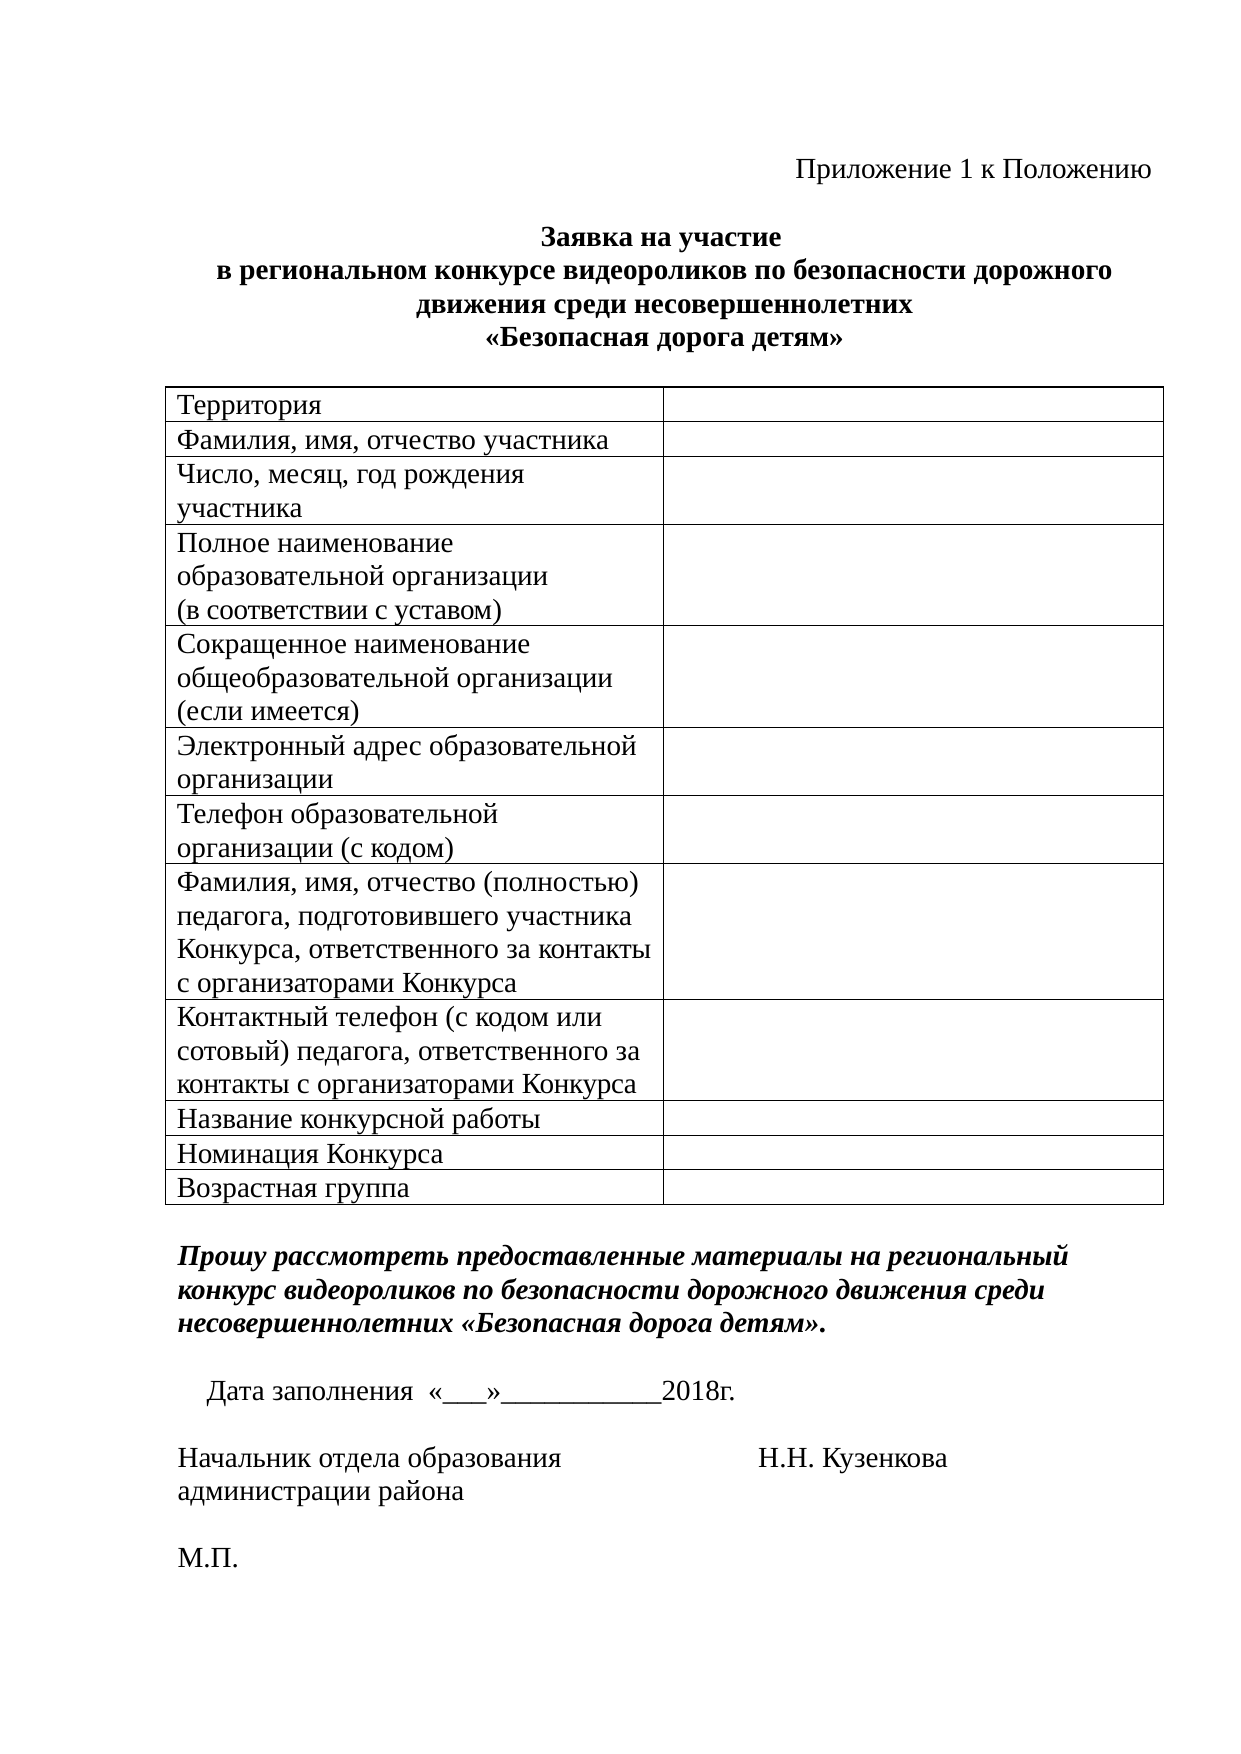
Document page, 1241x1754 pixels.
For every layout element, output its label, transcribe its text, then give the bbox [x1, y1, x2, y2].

table_header Территория [166, 388, 663, 421]
table_cell Номинация Конкурса [166, 1136, 663, 1169]
table_cell Контактный телефон (с кодом или сотовый) педагога, ответственного за контакты с организаторами Конкурса [166, 1000, 663, 1100]
table_cell Возрастная группа [166, 1170, 663, 1204]
text Приложение 1 к Положению [177, 152, 1152, 185]
text Прошу рассмотреть предоставленные материалы на региональный конкурс видеороликов по безопасности дорожного движения среди несовершеннолетних «Безопасная дорога детям». [177, 1238, 1152, 1339]
table_cell [664, 1136, 1163, 1169]
table_cell Полное наименование образовательной организации (в соответствии с уставом) [166, 525, 663, 625]
table_cell [664, 1170, 1163, 1204]
text Начальник отдела образования Н.Н. Кузенкова [177, 1440, 1152, 1473]
table_cell [664, 728, 1163, 795]
table_cell [664, 1101, 1163, 1135]
table_cell Электронный адрес образовательной организации [166, 728, 663, 795]
table_cell Фамилия, имя, отчество (полностью) педагога, подготовившего участника Конкурса, ответственного за контакты с организаторами Конкурса [166, 864, 663, 998]
text администрации района [177, 1473, 1152, 1507]
table_cell [664, 422, 1163, 456]
table_cell [664, 626, 1163, 727]
table_cell [664, 1000, 1163, 1100]
table_cell [664, 457, 1163, 524]
table_cell [664, 796, 1163, 863]
table_cell [664, 525, 1163, 625]
table_cell Название конкурсной работы [166, 1101, 663, 1135]
table_cell [664, 864, 1163, 998]
table_cell Сокращенное наименование общеобразовательной организации (если имеется) [166, 626, 663, 727]
text Заявка на участие в региональном конкурсе видеороликов по безопасности дорожного движения среди несовершеннолетних [177, 219, 1152, 319]
text «Безопасная дорога детям» [177, 319, 1152, 353]
table_cell Число, месяц, год рождения участника [166, 457, 663, 524]
text Дата заполнения «___»___________2018г. [177, 1373, 1152, 1406]
table_cell Фамилия, имя, отчество участника [166, 422, 663, 456]
text М.П. [177, 1540, 1152, 1574]
table_cell Телефон образовательной организации (с кодом) [166, 796, 663, 863]
table_header [664, 388, 1163, 421]
